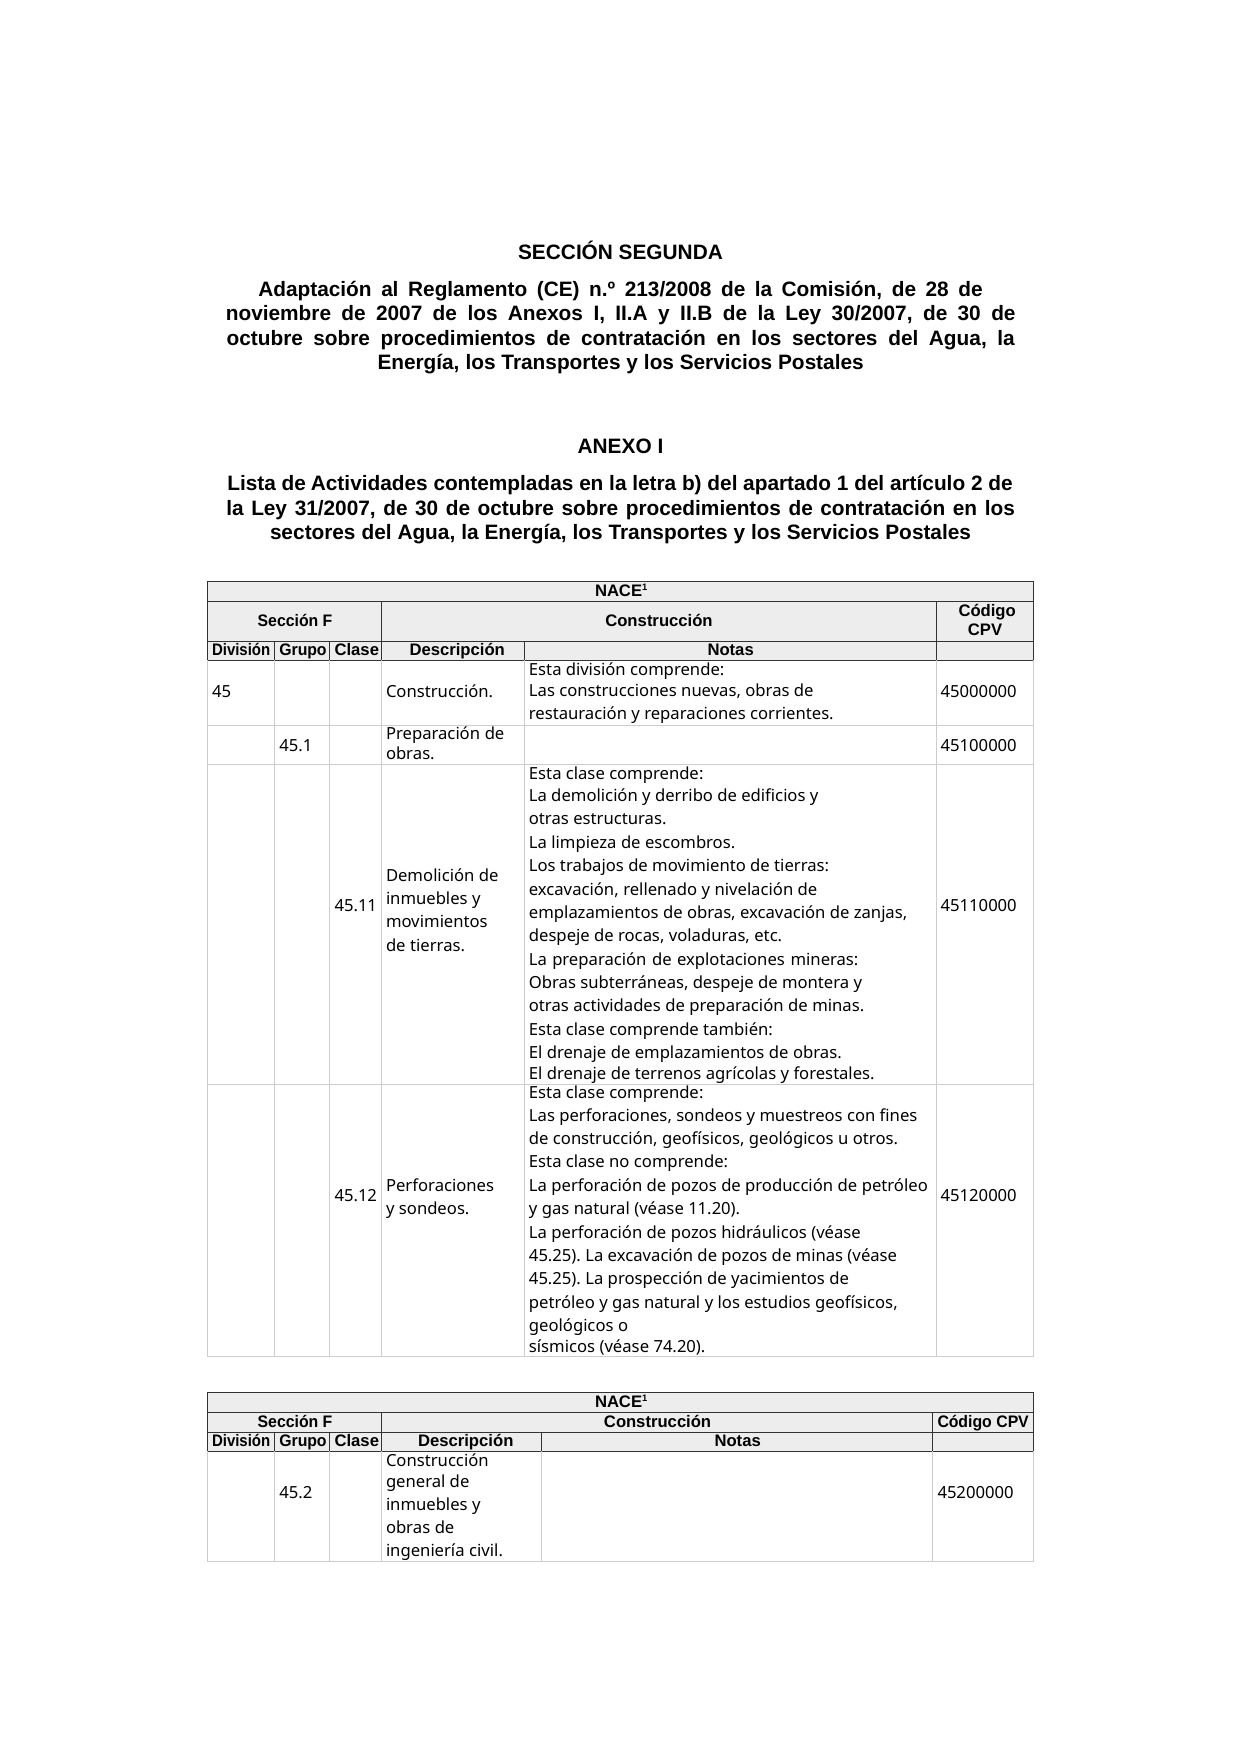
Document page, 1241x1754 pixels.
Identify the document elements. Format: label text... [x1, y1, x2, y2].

table_cell Demolición de inmuebles y movimientos de tierras. [382, 765, 524, 1084]
table_cell Construcción [382, 1413, 932, 1432]
table_cell Notas [525, 642, 936, 660]
table_cell 45110000 [937, 765, 1033, 1084]
table_cell Esta clase comprende: La demolición y derribo de edificios y otras estructuras. La limpieza de escombros. Los trabajos de movimiento de tierras: excavación, rellenado y nivelación de emplazamientos de obras, excavación de zanjas, despeje de rocas, voladuras, etc. La preparación de explotaciones mineras: Obras subterráneas, despeje de montera y otras actividades de preparación de minas. Esta clase comprende también: El drenaje de emplazamientos de obras. El drenaje de terrenos agrícolas y forestales. [525, 765, 936, 1084]
table_cell 45100000 [937, 726, 1033, 764]
table_cell [208, 1452, 274, 1561]
table_cell [275, 1085, 329, 1356]
table_cell 45200000 [933, 1452, 1033, 1561]
table_cell Clase [330, 1433, 381, 1451]
table_cell Sección F [208, 602, 381, 641]
table_cell 45.11 [330, 765, 381, 1084]
table_cell Grupo [275, 642, 329, 660]
table_cell Código CPV [937, 602, 1033, 641]
table_cell Código CPV [933, 1413, 1033, 1432]
table_cell [275, 661, 329, 724]
table_header NACE1 [208, 582, 1033, 601]
table_cell Descripción [382, 642, 524, 660]
subtitle ANEXO I [189, 434, 1051, 458]
table_cell [208, 765, 274, 1084]
table_cell Esta clase comprende: Las perforaciones, sondeos y muestreos con fines de construcción, geofísicos, geológicos u otros. Esta clase no comprende: La perforación de pozos de producción de petróleo y gas natural (véase 11.20). La perforación de pozos hidráulicos (véase 45.25). La excavación de pozos de minas (véase 45.25). La prospección de yacimientos de petróleo y gas natural y los estudios geofísicos, geológicos o sísmicos (véase 74.20). [525, 1085, 936, 1356]
table_cell [208, 726, 274, 764]
table_cell División [208, 642, 274, 660]
table_header NACE1 [208, 1393, 1033, 1412]
table_cell 45.12 [330, 1085, 381, 1356]
table_cell [330, 1452, 381, 1561]
table_cell Notas [542, 1433, 932, 1451]
table_cell 45000000 [937, 661, 1033, 724]
table_cell Esta división comprende: Las construcciones nuevas, obras de restauración y reparaciones corrientes. [525, 661, 936, 724]
table_cell [330, 726, 381, 764]
table_cell [330, 661, 381, 724]
subtitle SECCIÓN SEGUNDA [189, 240, 1052, 264]
table_cell División [208, 1433, 274, 1451]
table_cell Construcción. [382, 661, 524, 724]
text Lista de Actividades contempladas en la letra b) del apartado 1 del artículo 2 de la Ley 31/2007, de 30 de octubre sobre procedimientos de contratación en los sectores del Agua, la Energía, los Transportes y los Servicios Postales [224, 471, 1016, 544]
table_cell Grupo [275, 1433, 329, 1451]
table_cell Construcción general de inmuebles y obras de ingeniería civil. [382, 1452, 541, 1561]
table_cell Construcción [382, 602, 936, 641]
table_cell 45 [208, 661, 274, 724]
table_cell [937, 642, 1033, 660]
table_cell [933, 1433, 1033, 1451]
table_cell Descripción [382, 1433, 541, 1451]
table_cell 45.2 [275, 1452, 329, 1561]
text Adaptación al Reglamento (CE) n.º 213/2008 de la Comisión, de 28 de noviembre de 2007 de los Anexos I, II.A y II.B de la Ley 30/2007, de 30 de octubre sobre procedimientos de contratación en los sectores del Agua, la Energía, los Transportes y los Servicios Postales [224, 276, 1016, 374]
table_cell [542, 1452, 932, 1561]
table_cell Sección F [208, 1413, 381, 1432]
table_cell 45120000 [937, 1085, 1033, 1356]
table_cell 45.1 [275, 726, 329, 764]
table_cell Clase [330, 642, 381, 660]
table_cell [525, 726, 936, 764]
table_cell Preparación de obras. [382, 726, 524, 764]
table_cell [275, 765, 329, 1084]
table_cell [208, 1085, 274, 1356]
table_cell Perforaciones y sondeos. [382, 1085, 524, 1356]
